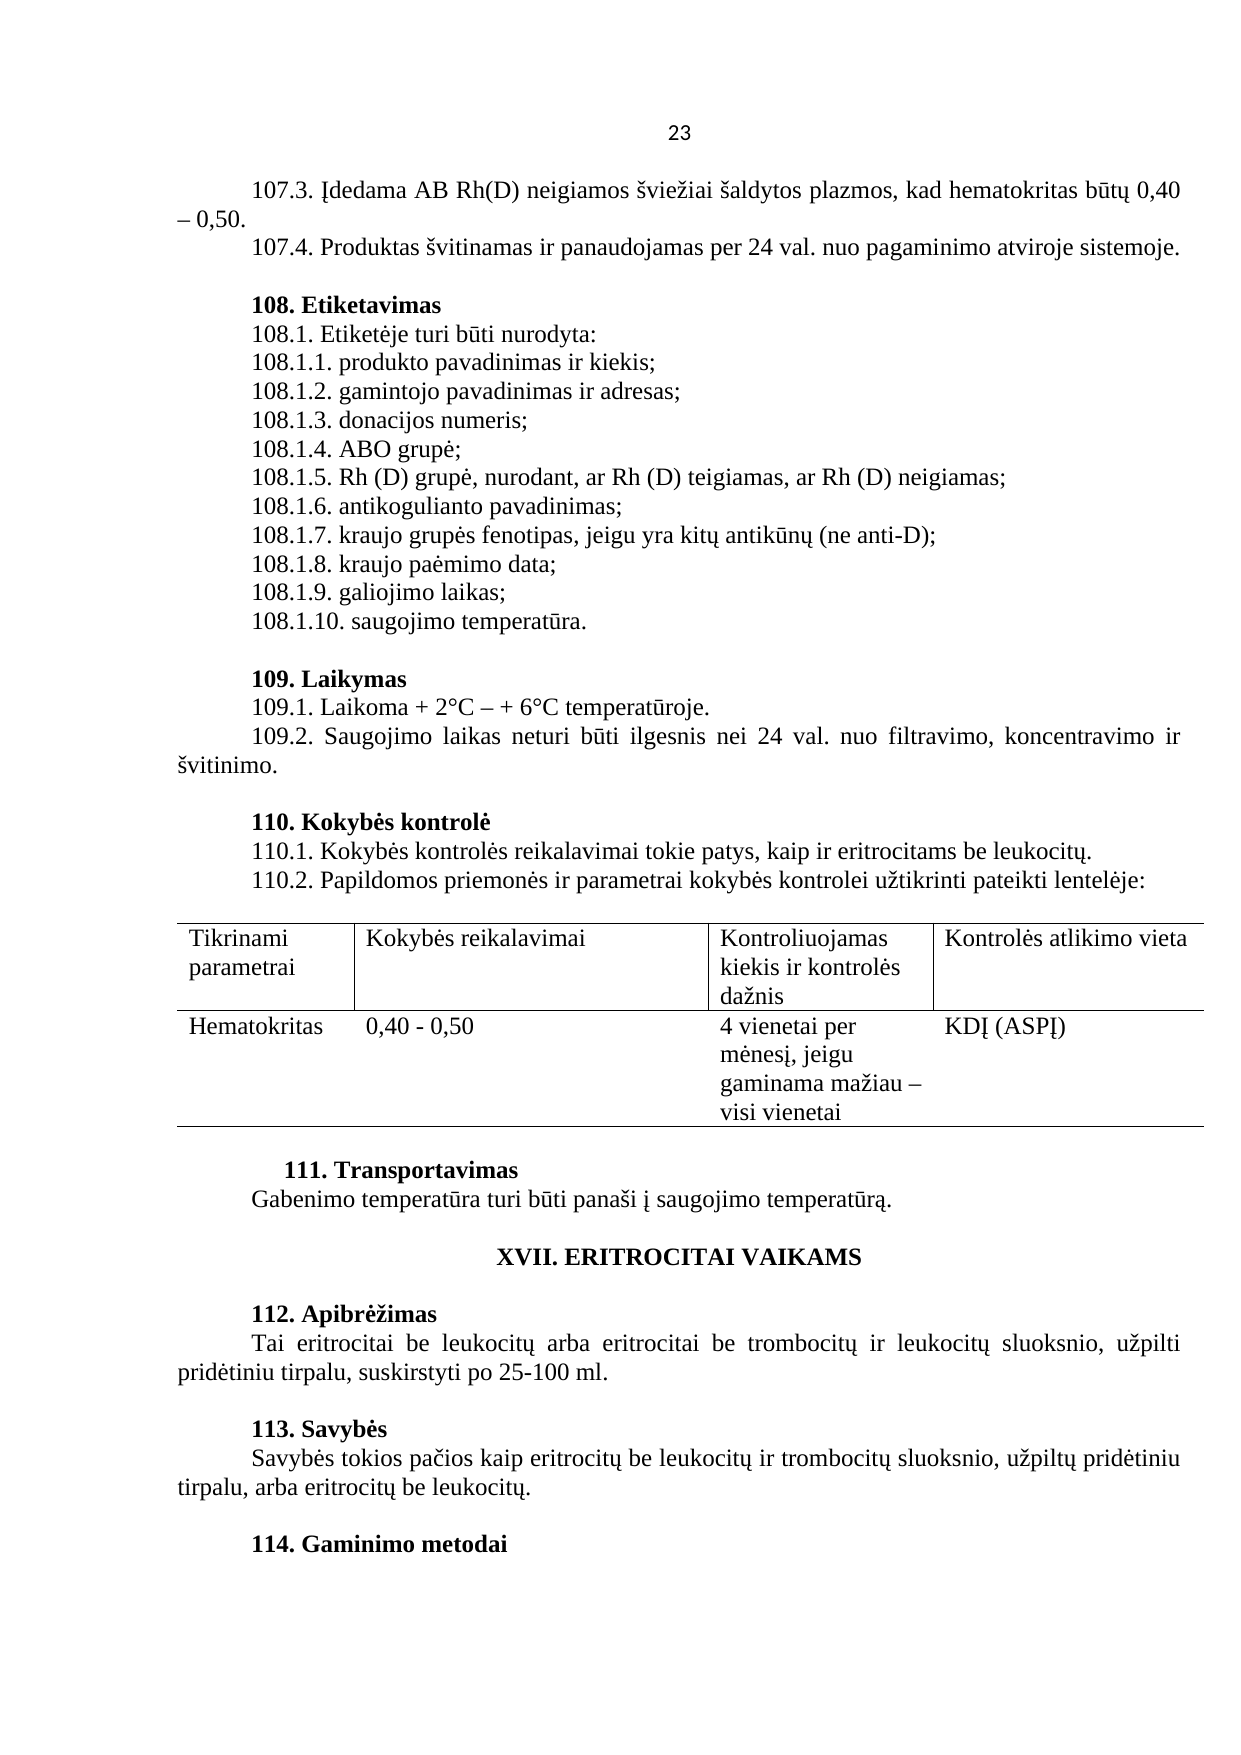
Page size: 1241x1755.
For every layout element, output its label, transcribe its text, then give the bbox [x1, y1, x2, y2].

table_header Kokybės reikalavimai [355, 924, 708, 1010]
text Savybės tokios pačios kaip eritrocitų be leukocitų ir trombocitų sluoksnio, užpiltų pridėtiniu tirpalu, arba eritrocitų be leukocitų. [177, 1443, 1181, 1501]
text 109.2. Saugojimo laikas neturi būti ilgesnis nei 24 val. nuo filtravimo, koncentravimo ir švitinimo. [177, 721, 1181, 779]
text 108. Etiketavimas [177, 290, 1181, 319]
text 108.1. Etiketėje turi būti nurodyta: [177, 319, 1181, 347]
text 108.1.10. saugojimo temperatūra. [177, 606, 1181, 635]
table_cell KDĮ (ASPĮ) [933, 1011, 1204, 1126]
text 109. Laikymas [177, 664, 1181, 692]
table_cell 0,40 - 0,50 [354, 1011, 709, 1126]
text 110.1. Kokybės kontrolės reikalavimai tokie patys, kaip ir eritrocitams be leukocitų. [177, 836, 1181, 865]
text 114. Gaminimo metodai [177, 1529, 1181, 1558]
text 108.1.9. galiojimo laikas; [177, 577, 1181, 606]
text XVII. ERITROCITAI VAIKAMS [177, 1242, 1181, 1271]
table_header Kontrolės atlikimo vieta [934, 924, 1204, 1010]
table_cell Hematokritas [177, 1011, 354, 1126]
text 108.1.7. kraujo grupės fenotipas, jeigu yra kitų antikūnų (ne anti-D); [177, 520, 1181, 549]
text 111. Transportavimas [210, 1156, 1181, 1184]
text 108.1.3. donacijos numeris; [177, 405, 1181, 434]
text 108.1.4. ABO grupė; [177, 434, 1181, 462]
text 108.1.2. gamintojo pavadinimas ir adresas; [177, 376, 1181, 405]
text 108.1.1. produkto pavadinimas ir kiekis; [177, 347, 1181, 376]
text Tai eritrocitai be leukocitų arba eritrocitai be trombocitų ir leukocitų sluoksnio, užpilti pridėtiniu tirpalu, suskirstyti po 25-100 ml. [177, 1328, 1181, 1386]
text 113. Savybės [177, 1414, 1181, 1443]
table_cell 4 vienetai per mėnesį, jeigu gaminama mažiau – visi vienetai [709, 1011, 933, 1126]
text 108.1.5. Rh (D) grupė, nurodant, ar Rh (D) teigiamas, ar Rh (D) neigiamas; [177, 462, 1181, 491]
table_header Tikrinami parametrai [177, 924, 354, 1010]
text 110.2. Papildomos priemonės ir parametrai kokybės kontrolei užtikrinti pateikti lentelėje: [177, 865, 1181, 894]
text 108.1.6. antikogulianto pavadinimas; [177, 491, 1181, 520]
text 107.4. Produktas švitinamas ir panaudojamas per 24 val. nuo pagaminimo atviroje sistemoje. [177, 232, 1181, 261]
text 110. Kokybės kontrolė [177, 807, 1181, 836]
text 112. Apibrėžimas [177, 1299, 1181, 1328]
table_header Kontroliuojamas kiekis ir kontrolės dažnis [709, 924, 933, 1010]
text Gabenimo temperatūra turi būti panaši į saugojimo temperatūrą. [177, 1184, 1181, 1213]
text 109.1. Laikoma + 2°C – + 6°C temperatūroje. [177, 692, 1181, 721]
text 108.1.8. kraujo paėmimo data; [177, 549, 1181, 577]
text 107.3. Įdedama AB Rh(D) neigiamos šviežiai šaldytos plazmos, kad hematokritas būtų 0,40 – 0,50. [177, 175, 1181, 232]
